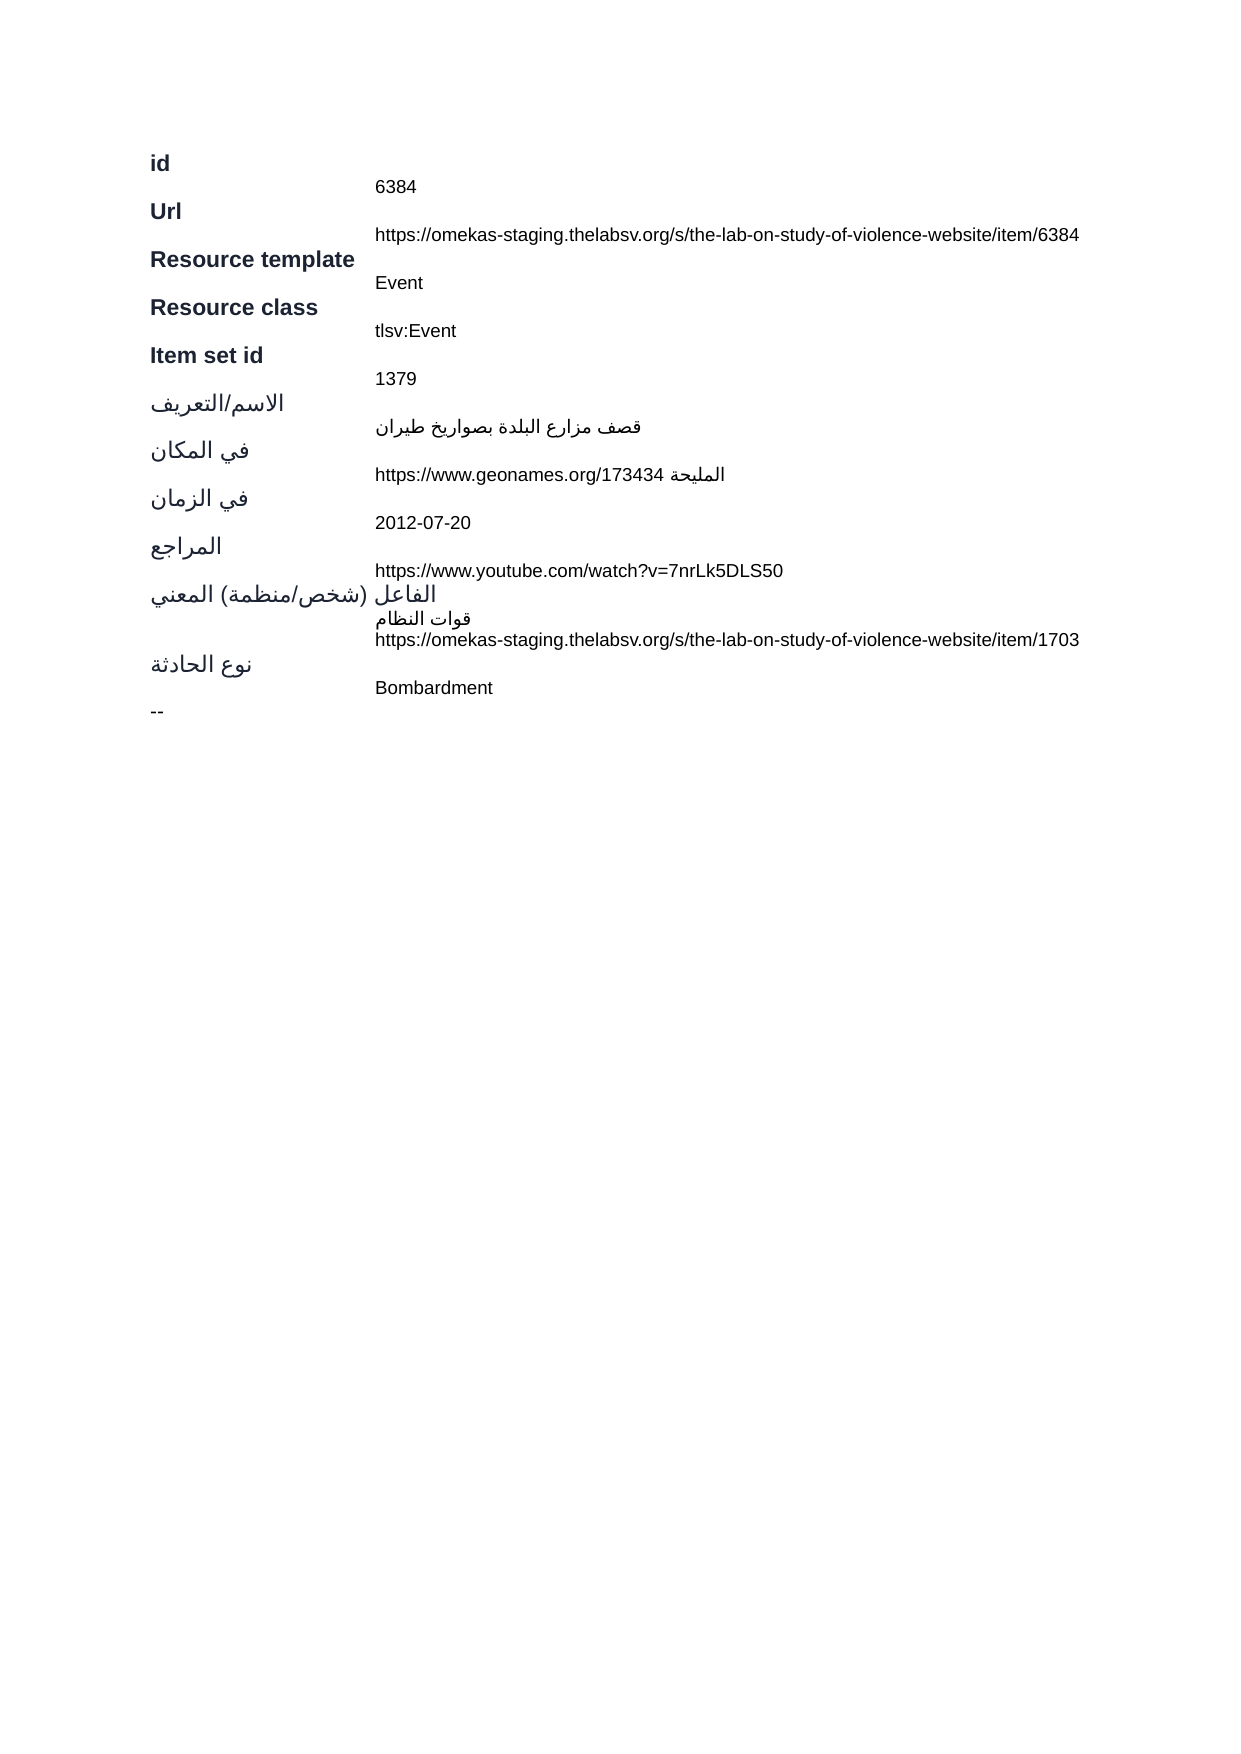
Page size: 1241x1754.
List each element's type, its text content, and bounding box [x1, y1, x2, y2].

text الاسم/التعريف [150, 389, 1090, 416]
text قوات النظام [375, 608, 1090, 629]
text id [150, 150, 1090, 176]
text https://www.youtube.com/watch?v=7nrLk5DLS50 [375, 560, 1090, 581]
text https://www.geonames.org/173434 المليحة [375, 464, 1090, 485]
text Bombardment [375, 677, 1090, 699]
text 1379 [375, 368, 1090, 389]
text في الزمان [150, 485, 1090, 512]
text في المكان [150, 437, 1090, 464]
text 2012-07-20 [375, 512, 1090, 533]
text 6384 [375, 176, 1090, 198]
text https://omekas-staging.thelabsv.org/s/the-lab-on-study-of-violence-website/item/1703 [375, 629, 1090, 651]
text -- [150, 699, 1090, 723]
text Resource template [150, 246, 1090, 272]
text Item set id [150, 342, 1090, 368]
text Resource class [150, 294, 1090, 320]
text tlsv:Event [375, 320, 1090, 342]
text Url [150, 198, 1090, 224]
text الفاعل (شخص/منظمة) المعني [150, 581, 1090, 608]
text قصف مزارع البلدة بصواريخ طيران [375, 416, 1090, 437]
text نوع الحادثة [150, 651, 1090, 677]
text Event [375, 272, 1090, 294]
text المراجع [150, 533, 1090, 560]
text https://omekas-staging.thelabsv.org/s/the-lab-on-study-of-violence-website/item/6384 [375, 224, 1090, 246]
